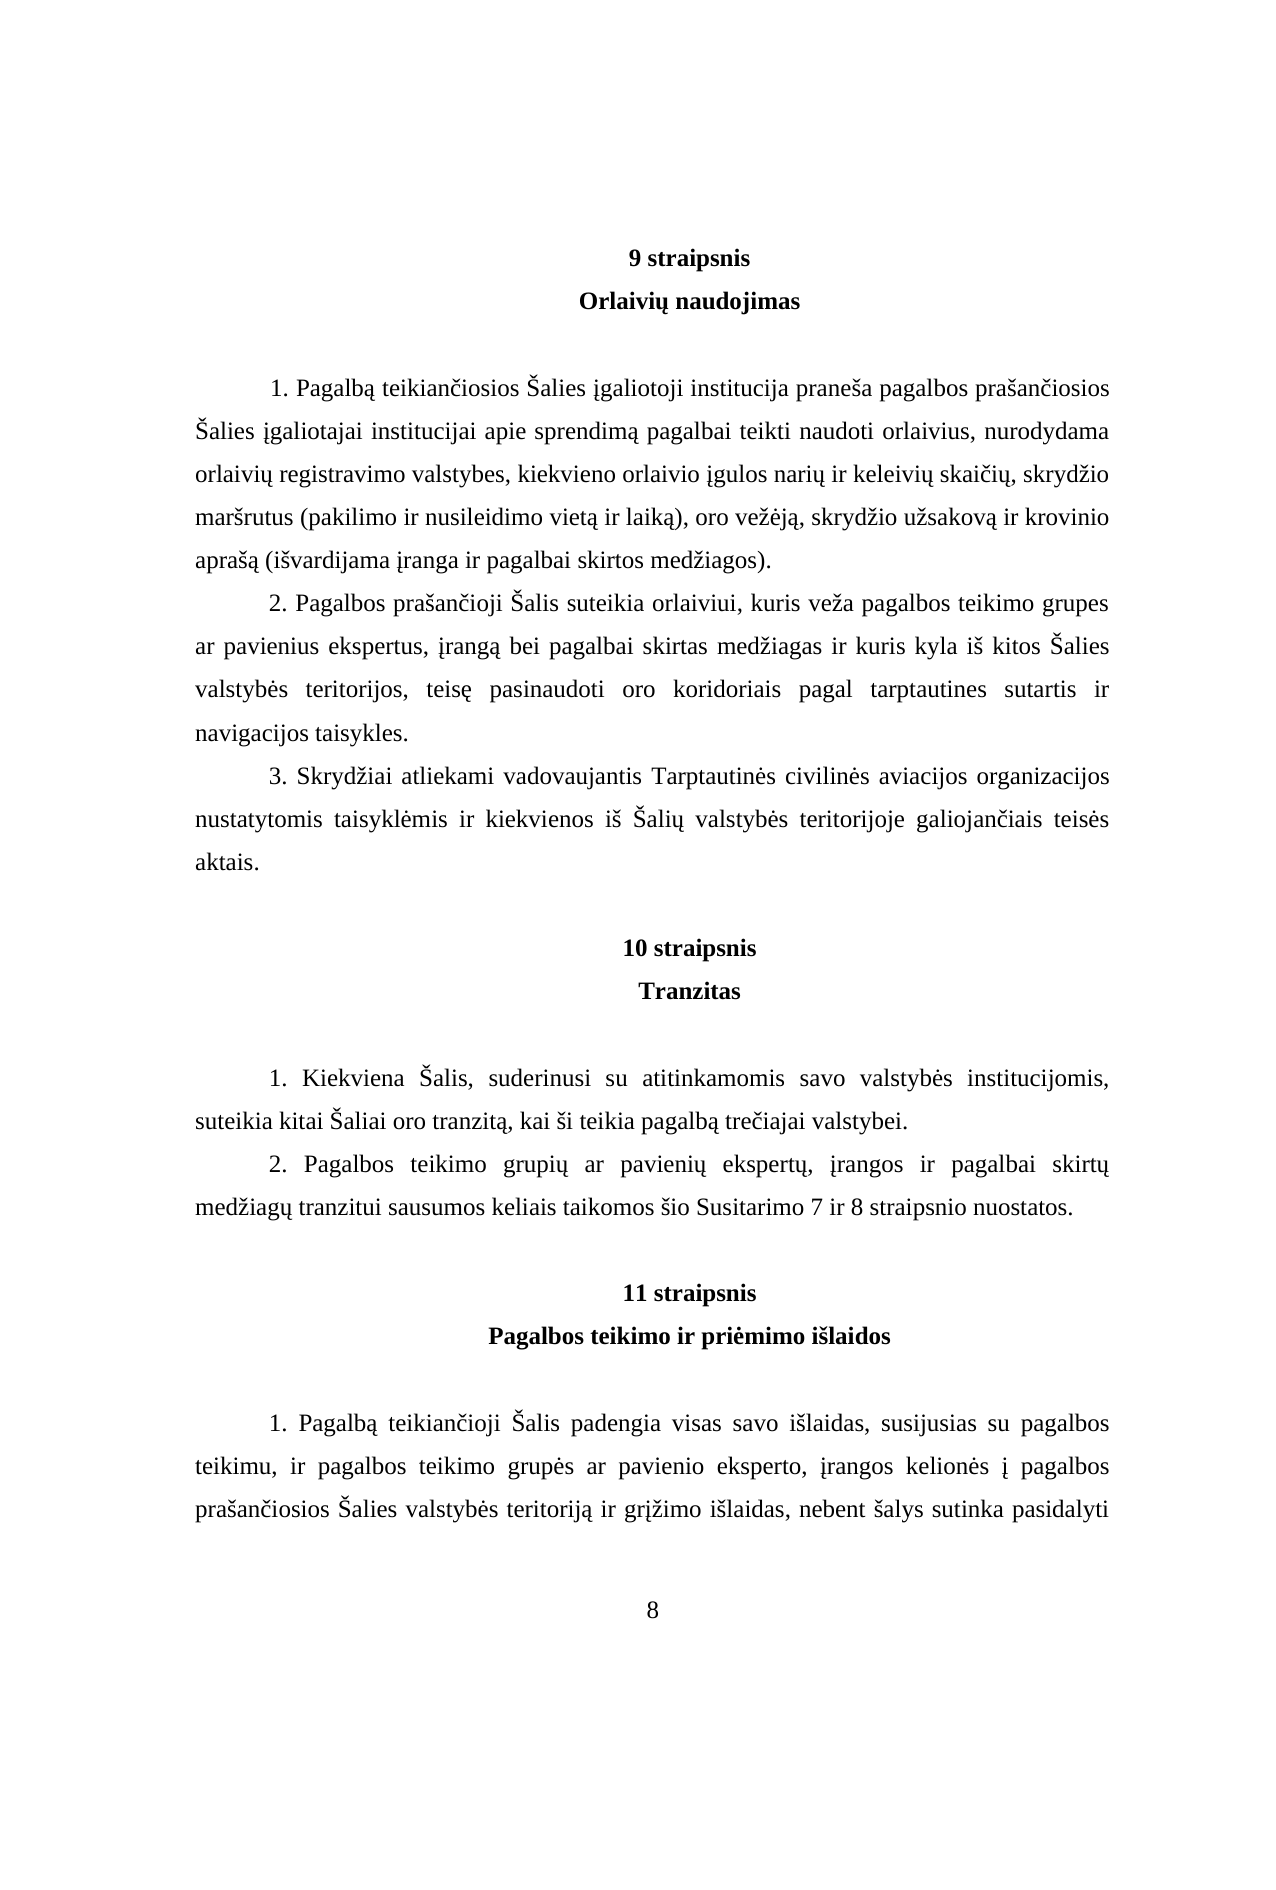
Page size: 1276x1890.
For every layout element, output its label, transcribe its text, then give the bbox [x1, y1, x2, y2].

text Tranzitas [195, 976, 1110, 1005]
text 11 straipsnis [195, 1278, 1110, 1307]
text 10 straipsnis [195, 933, 1110, 962]
text 2. Pagalbos prašančioji Šalis suteikia orlaiviui, kuris veža pagalbos teikimo grupes ar pavienius ekspertus, įrangą bei pagalbai skirtas medžiagas ir kuris kyla iš kitos Šalies valstybės teritorijos, teisę pasinaudoti oro koridoriais pagal tarptautines sutartis ir navigacijos taisykles. [195, 588, 1110, 746]
text Pagalbos teikimo ir priėmimo išlaidos [195, 1321, 1110, 1350]
text 1. Kiekviena Šalis, suderinusi su atitinkamomis savo valstybės institucijomis, suteikia kitai Šaliai oro tranzitą, kai ši teikia pagalbą trečiajai valstybei. [195, 1063, 1110, 1134]
text 3. Skrydžiai atliekami vadovaujantis Tarptautinės civilinės aviacijos organizacijos nustatytomis taisyklėmis ir kiekvienos iš Šalių valstybės teritorijoje galiojančiais teisės aktais. [195, 761, 1110, 876]
text Orlaivių naudojimas [195, 286, 1110, 315]
text 1. Pagalbą teikiančiosios Šalies įgaliotoji institucija praneša pagalbos prašančiosios Šalies įgaliotajai institucijai apie sprendimą pagalbai teikti naudoti orlaivius, nurodydama orlaivių registravimo valstybes, kiekvieno orlaivio įgulos narių ir keleivių skaičių, skrydžio maršrutus (pakilimo ir nusileidimo vietą ir laiką), oro vežėją, skrydžio užsakovą ir krovinio aprašą (išvardijama įranga ir pagalbai skirtos medžiagos). [195, 373, 1110, 574]
text 9 straipsnis [195, 243, 1110, 272]
text 2. Pagalbos teikimo grupių ar pavienių ekspertų, įrangos ir pagalbai skirtų medžiagų tranzitui sausumos keliais taikomos šio Susitarimo 7 ir 8 straipsnio nuostatos. [195, 1149, 1110, 1221]
text 1. Pagalbą teikiančioji Šalis padengia visas savo išlaidas, susijusias su pagalbos teikimu, ir pagalbos teikimo grupės ar pavienio eksperto, įrangos kelionės į pagalbos prašančiosios Šalies valstybės teritoriją ir grįžimo išlaidas, nebent šalys sutinka pasidalyti [195, 1408, 1110, 1523]
